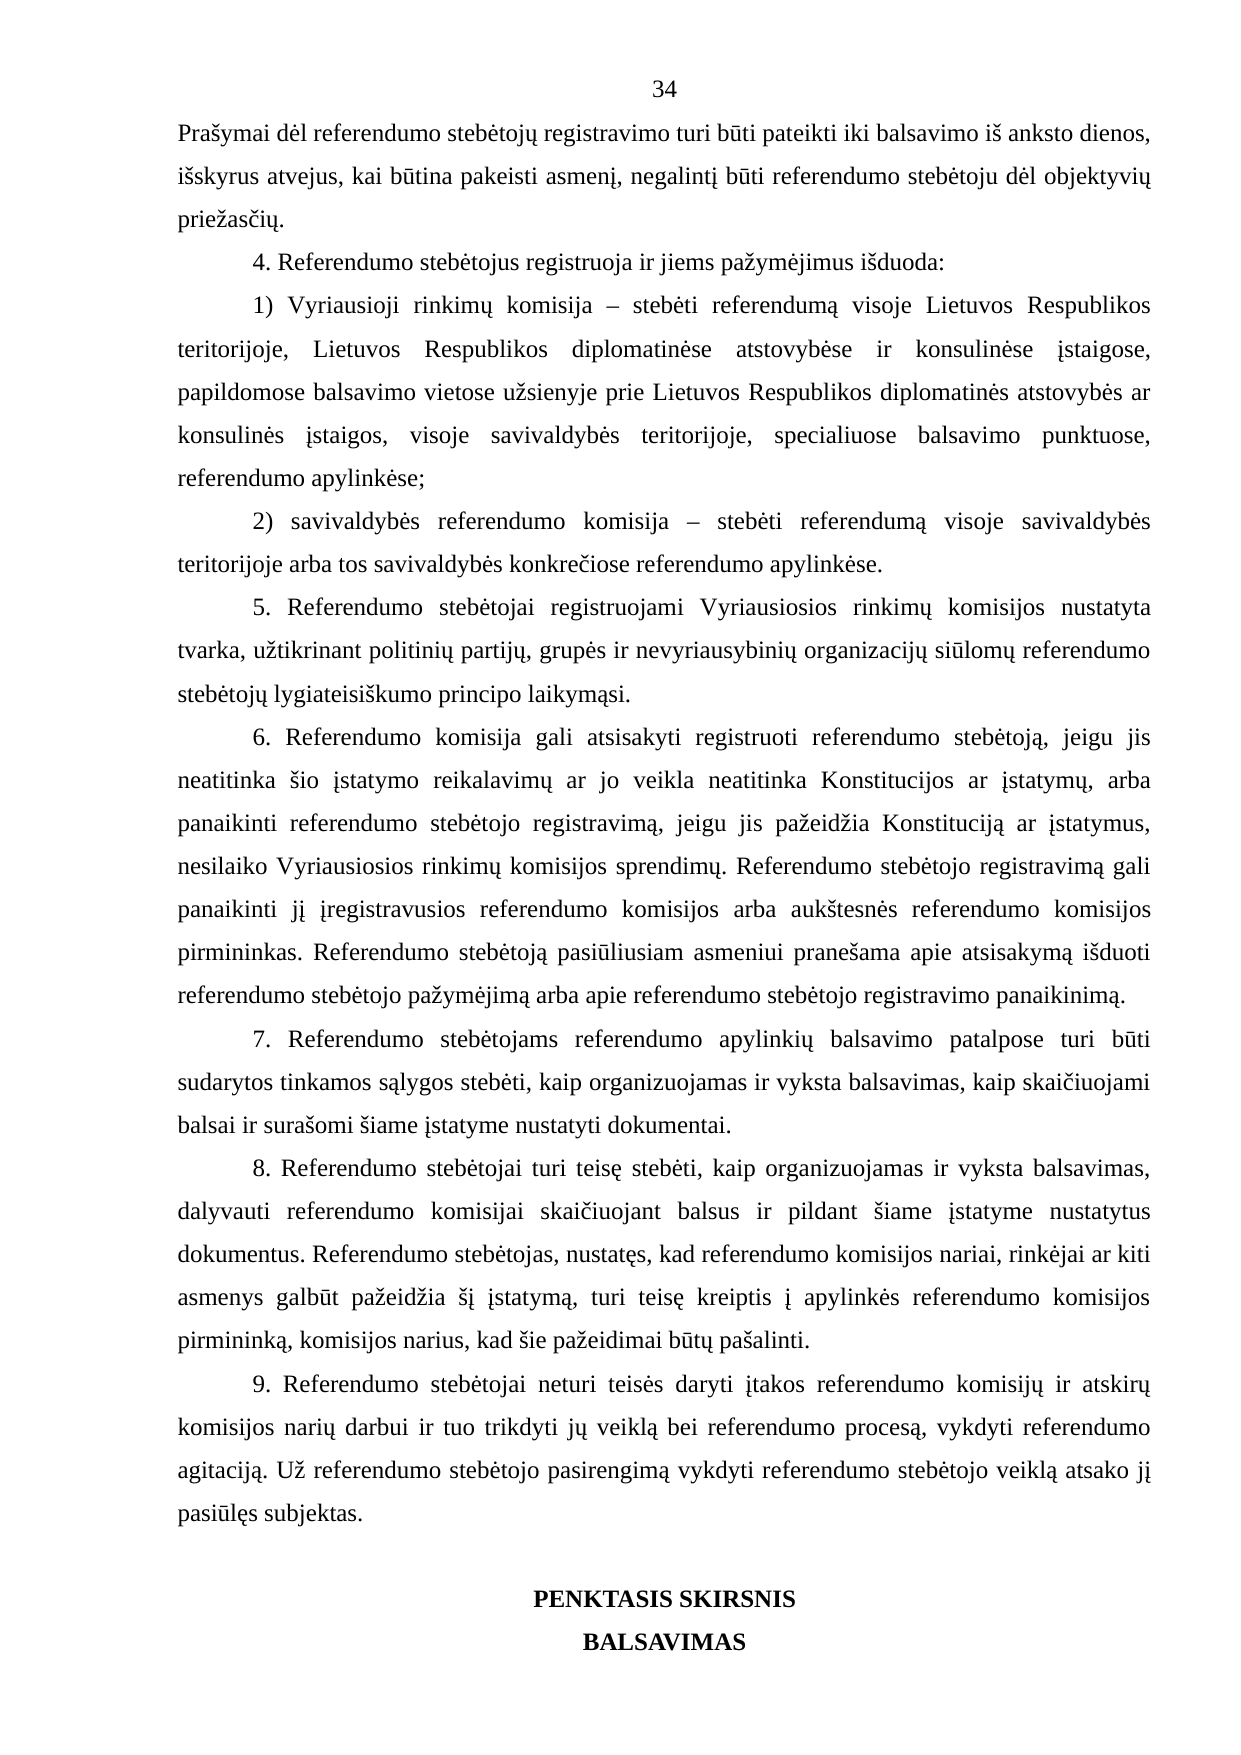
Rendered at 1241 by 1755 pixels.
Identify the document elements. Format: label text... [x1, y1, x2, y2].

text 2) savivaldybės referendumo komisija – stebėti referendumą visoje savivaldybės teritorijoje arba tos savivaldybės konkrečiose referendumo apylinkėse. [177, 506, 1152, 578]
text 9. Referendumo stebėtojai neturi teisės daryti įtakos referendumo komisijų ir atskirų komisijos narių darbui ir tuo trikdyti jų veiklą bei referendumo procesą, vykdyti referendumo agitaciją. Už referendumo stebėtojo pasirengimą vykdyti referendumo stebėtojo veiklą atsako jį pasiūlęs subjektas. [177, 1369, 1152, 1527]
text 7. Referendumo stebėtojams referendumo apylinkių balsavimo patalpose turi būti sudarytos tinkamos sąlygos stebėti, kaip organizuojamas ir vyksta balsavimas, kaip skaičiuojami balsai ir surašomi šiame įstatyme nustatyti dokumentai. [177, 1024, 1152, 1139]
text 4. Referendumo stebėtojus registruoja ir jiems pažymėjimus išduoda: [177, 247, 1152, 276]
text PENKTASIS SKIRSNIS [177, 1584, 1152, 1613]
text 6. Referendumo komisija gali atsisakyti registruoti referendumo stebėtoją, jeigu jis neatitinka šio įstatymo reikalavimų ar jo veikla neatitinka Konstitucijos ar įstatymų, arba panaikinti referendumo stebėtojo registravimą, jeigu jis pažeidžia Konstituciją ar įstatymus, nesilaiko Vyriausiosios rinkimų komisijos sprendimų. Referendumo stebėtojo registravimą gali panaikinti jį įregistravusios referendumo komisijos arba aukštesnės referendumo komisijos pirmininkas. Referendumo stebėtoją pasiūliusiam asmeniui pranešama apie atsisakymą išduoti referendumo stebėtojo pažymėjimą arba apie referendumo stebėtojo registravimo panaikinimą. [177, 722, 1152, 1009]
text BALSAVIMAS [177, 1627, 1152, 1656]
text 5. Referendumo stebėtojai registruojami Vyriausiosios rinkimų komisijos nustatyta tvarka, užtikrinant politinių partijų, grupės ir nevyriausybinių organizacijų siūlomų referendumo stebėtojų lygiateisiškumo principo laikymąsi. [177, 592, 1152, 707]
text 8. Referendumo stebėtojai turi teisę stebėti, kaip organizuojamas ir vyksta balsavimas, dalyvauti referendumo komisijai skaičiuojant balsus ir pildant šiame įstatyme nustatytus dokumentus. Referendumo stebėtojas, nustatęs, kad referendumo komisijos nariai, rinkėjai ar kiti asmenys galbūt pažeidžia šį įstatymą, turi teisę kreiptis į apylinkės referendumo komisijos pirmininką, komisijos narius, kad šie pažeidimai būtų pašalinti. [177, 1153, 1152, 1354]
text Prašymai dėl referendumo stebėtojų registravimo turi būti pateikti iki balsavimo iš anksto dienos, išskyrus atvejus, kai būtina pakeisti asmenį, negalintį būti referendumo stebėtoju dėl objektyvių priežasčių. [177, 118, 1152, 233]
text 1) Vyriausioji rinkimų komisija – stebėti referendumą visoje Lietuvos Respublikos teritorijoje, Lietuvos Respublikos diplomatinėse atstovybėse ir konsulinėse įstaigose, papildomose balsavimo vietose užsienyje prie Lietuvos Respublikos diplomatinės atstovybės ar konsulinės įstaigos, visoje savivaldybės teritorijoje, specialiuose balsavimo punktuose, referendumo apylinkėse; [177, 291, 1152, 492]
